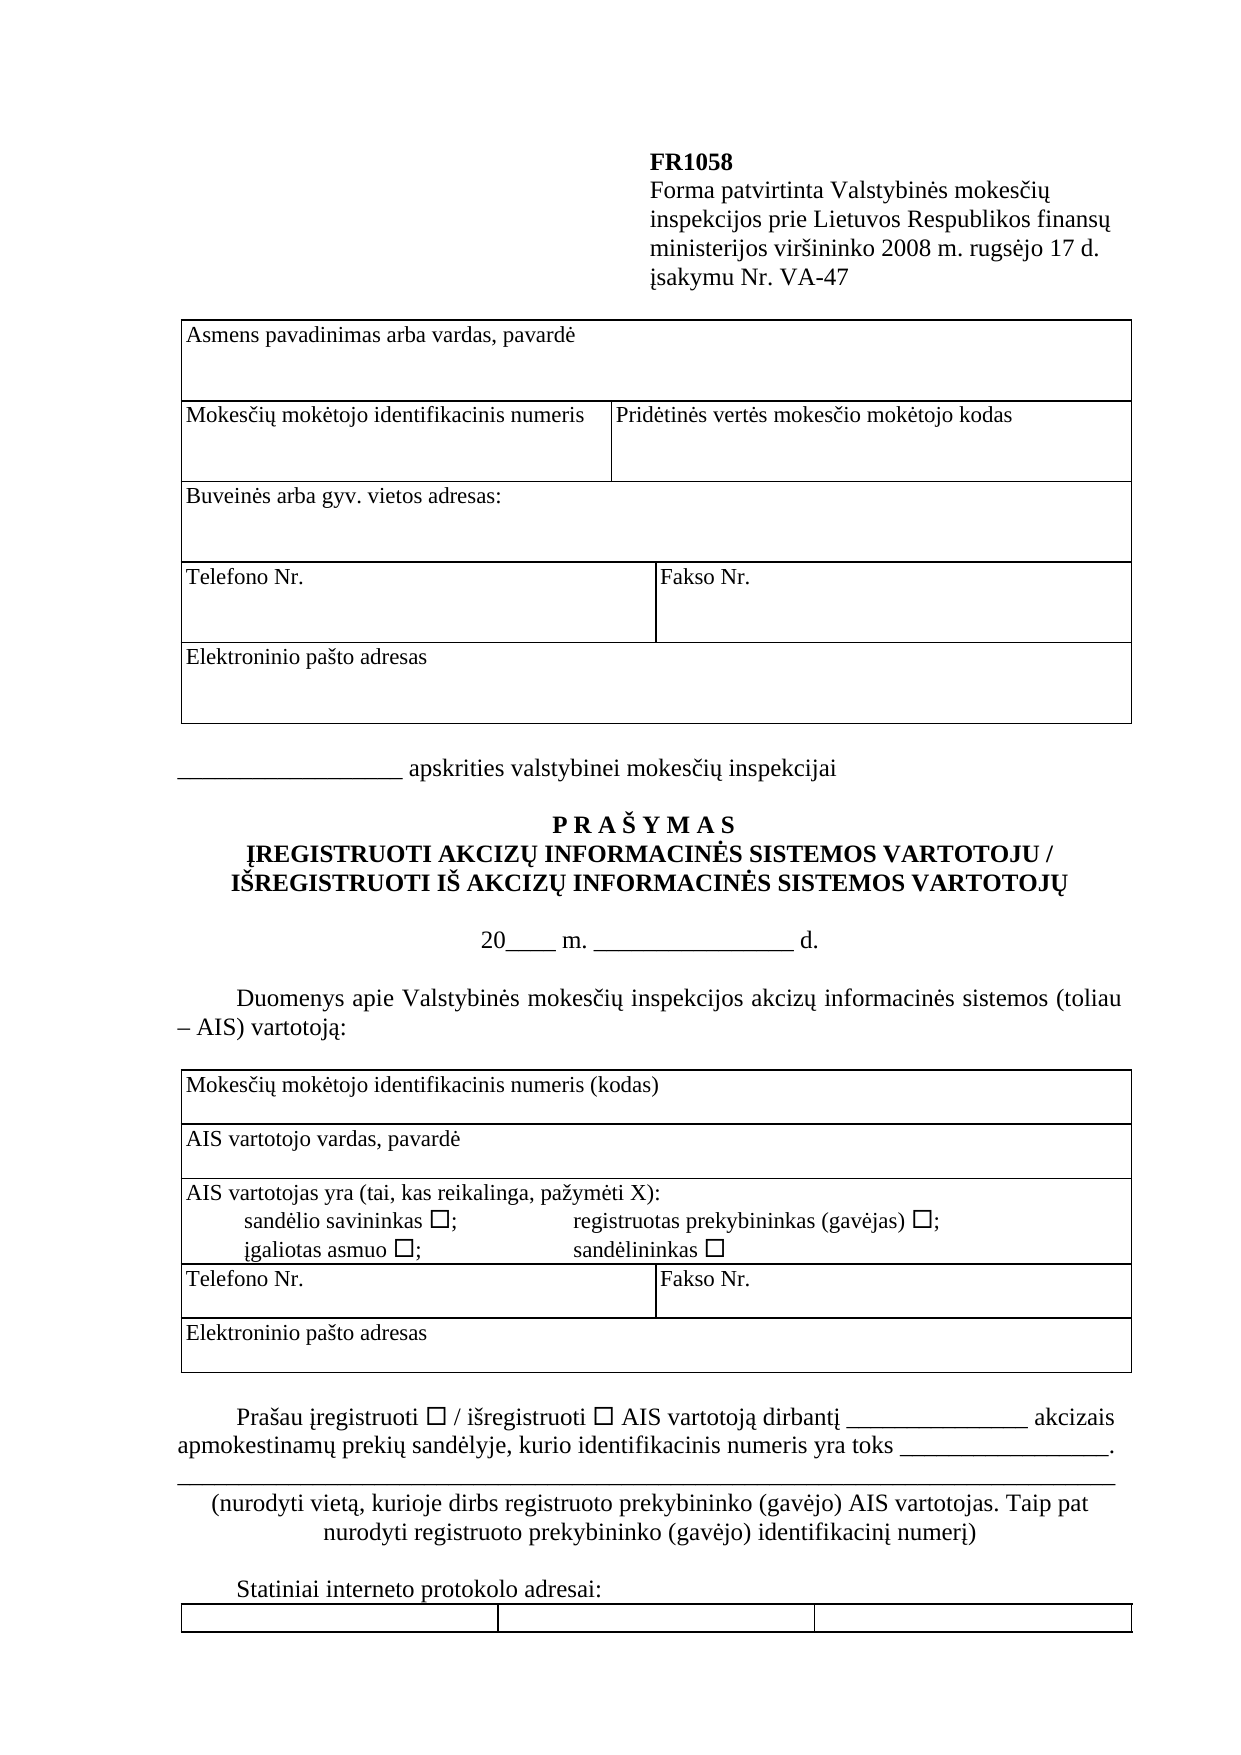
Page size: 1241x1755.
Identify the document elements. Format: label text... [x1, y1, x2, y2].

text FR1058 [649, 147, 1122, 176]
text PRAŠYMAS ĮREGISTRUOTI AKCIZŲ INFORMACINĖS SISTEMOS VARTOTOJU / IŠREGISTRUOTI IŠ AKCIZŲ INFORMACINĖS SISTEMOS VARTOTOJŲ [177, 810, 1122, 897]
table_cell Pridėtinės vertės mokesčio mokėtojo kodas [612, 402, 1131, 481]
table_cell sandėlio savininkas []; [182, 1206, 569, 1234]
text Duomenys apie Valstybinės mokesčių inspekcijos akcizų informacinės sistemos (toliau – AIS) vartotoją: [177, 983, 1122, 1040]
text _ [177, 1459, 1122, 1488]
text __________________ apskrities valstybinei mokesčių inspekcijai [177, 753, 1122, 782]
table_cell įgaliotas asmuo []; [182, 1234, 569, 1263]
table_cell Telefono Nr. [182, 1265, 655, 1317]
table_cell registruotas prekybininkas (gavėjas) []; [569, 1206, 1131, 1234]
table_header Asmens pavadinimas arba vardas, pavardė [182, 321, 1131, 400]
text Statiniai interneto protokolo adresai: [177, 1574, 1122, 1603]
table_cell AIS vartotojas yra (tai, kas reikalinga, pažymėti X): [182, 1179, 1131, 1206]
text 20____ m. ________________ d. [177, 925, 1122, 954]
table_header [182, 1605, 497, 1631]
table_cell Telefono Nr. [182, 563, 655, 642]
text (nurodyti vietą, kurioje dirbs registruoto prekybininko (gavėjo) AIS vartotojas. Taip pat nurodyti registruoto prekybininko (gavėjo) identifikacinį numerį) [177, 1488, 1122, 1546]
table_cell sandėlininkas [] [569, 1234, 1131, 1263]
table_cell Fakso Nr. [657, 1265, 1131, 1317]
table_header [815, 1605, 1131, 1631]
table_header [499, 1605, 814, 1631]
text Prašau įregistruoti [] / išregistruoti [] AIS vartotoją dirbantį akcizais [177, 1402, 1122, 1431]
table_cell AIS vartotojo vardas, pavardė [182, 1125, 1131, 1178]
table_cell Buveinės arba gyv. vietos adresas: [182, 482, 1131, 561]
text Forma patvirtinta Valstybinės mokesčių inspekcijos prie Lietuvos Respublikos finansų ministerijos viršininko 2008 m. rugsėjo 17 d. įsakymu Nr. VA-47 [649, 176, 1122, 291]
table_cell Mokesčių mokėtojo identifikacinis numeris [182, 402, 611, 481]
text apmokestinamų prekių sandėlyje, kurio identifikacinis numeris yra toks . [177, 1431, 1122, 1459]
table_cell Elektroninio pašto adresas [182, 643, 1131, 722]
table_cell Elektroninio pašto adresas [182, 1319, 1131, 1372]
table_cell Fakso Nr. [657, 563, 1131, 642]
table_header Mokesčių mokėtojo identifikacinis numeris (kodas) [182, 1071, 1131, 1123]
